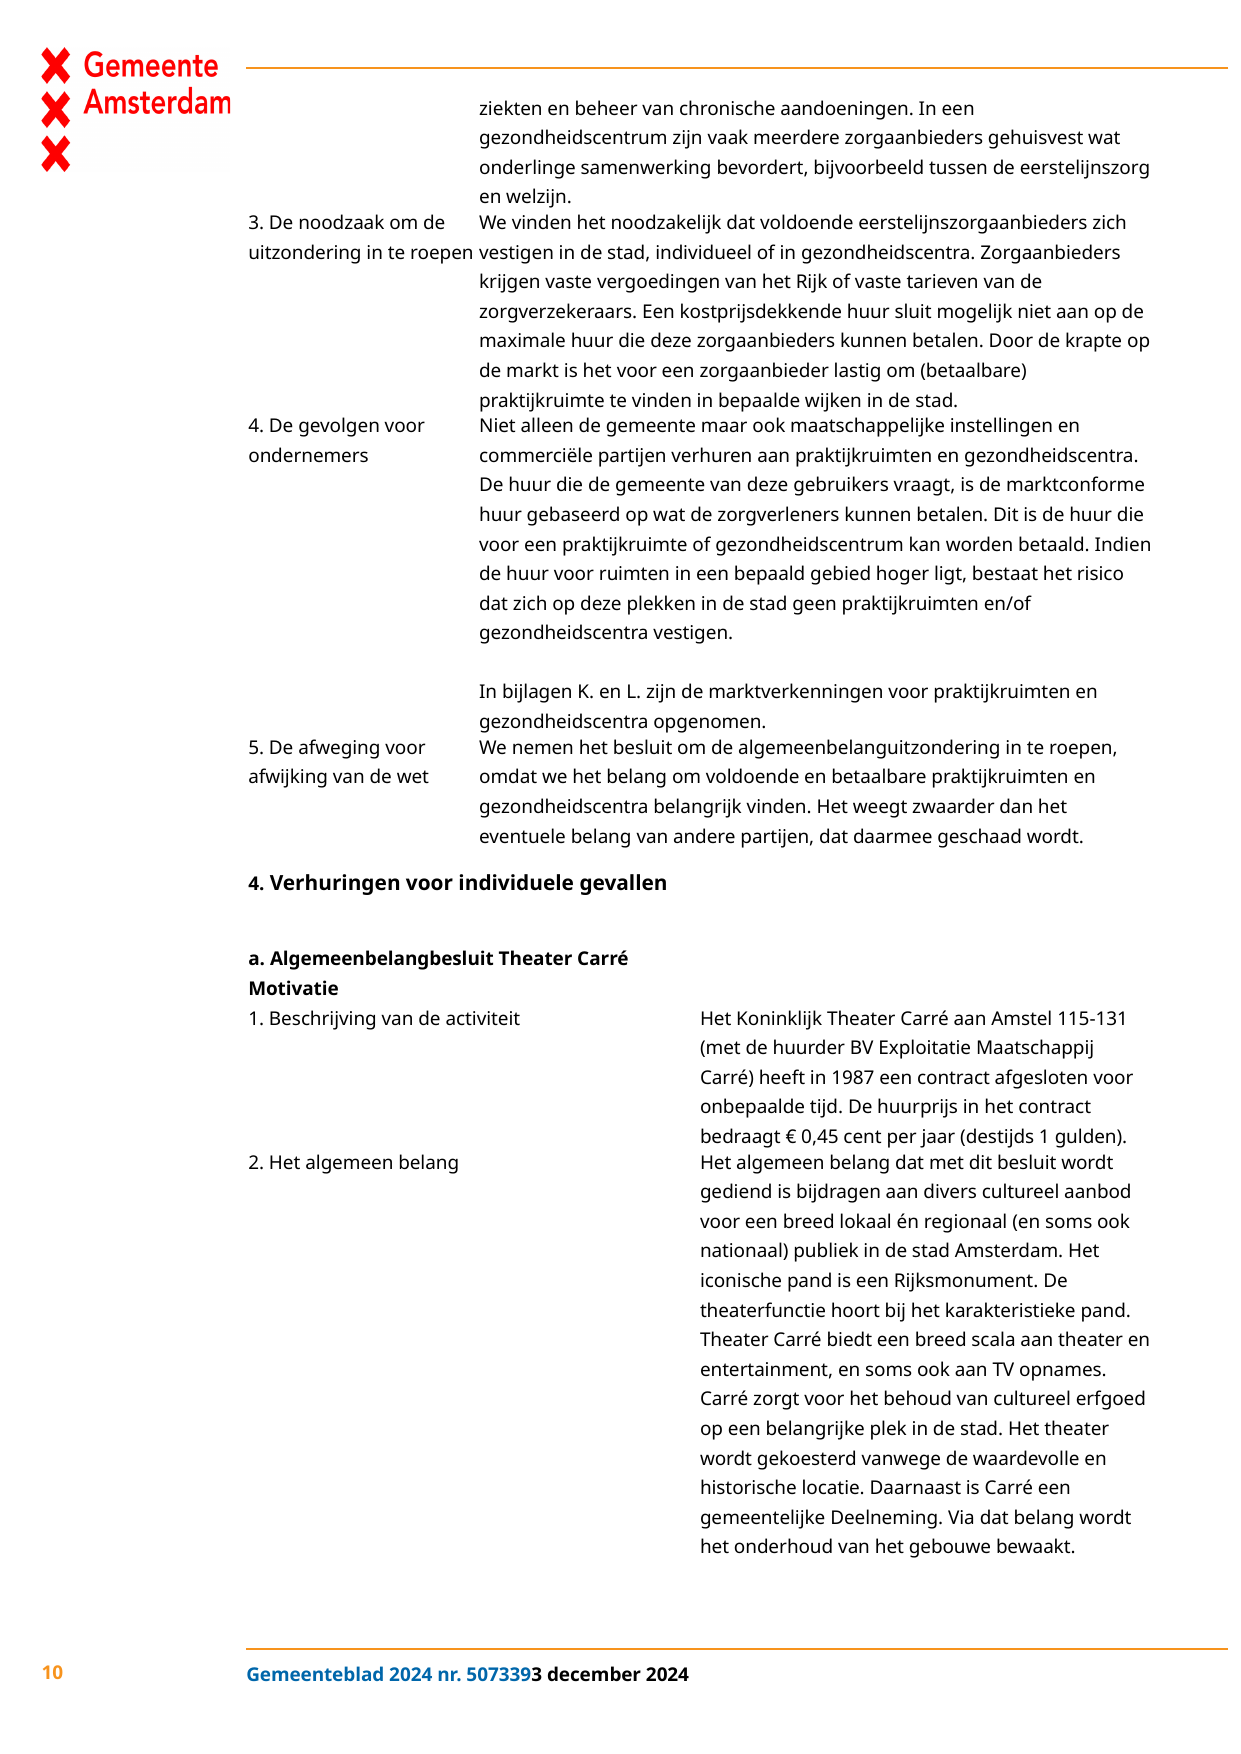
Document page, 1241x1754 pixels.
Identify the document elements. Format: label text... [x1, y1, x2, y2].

table_cell 4. De gevolgen voor ondernemers [248, 413, 479, 734]
table_cell We nemen het besluit om de algemeenbelanguitzondering in te roepen, omdat we het belang om voldoende en betaalbare praktijkruimten en gezondheidscentra belangrijk vinden. Het weegt zwaarder dan het eventuele belang van andere partijen, dat daarmee geschaad wordt. [479, 734, 1152, 848]
table_header 1. Beschrijving van de activiteit [248, 1005, 700, 1149]
text Motivatie [248, 975, 1152, 1001]
table_cell [248, 95, 479, 209]
text a. Algemeenbelangbesluit Theater Carré [248, 946, 1152, 971]
table_cell 2. Het algemeen belang [248, 1149, 700, 1559]
text 4. Verhuringen voor individuele gevallen [248, 868, 1152, 896]
table_cell ziekten en beheer van chronische aandoeningen. In een gezondheidscentrum zijn vaak meerdere zorgaanbieders gehuisvest wat onderlinge samenwerking bevordert, bijvoorbeeld tussen de eerstelijnszorg en welzijn. [479, 95, 1152, 209]
table_header Het Koninklijk Theater Carré aan Amstel 115-131 (met de huurder BV Exploitatie Maatschappij Carré) heeft in 1987 een contract afgesloten voor onbepaalde tijd. De huurprijs in het contract bedraagt € 0,45 cent per jaar (destijds 1 gulden). [700, 1005, 1152, 1149]
table_cell 3. De noodzaak om de uitzondering in te roepen [248, 209, 479, 412]
table_cell Het algemeen belang dat met dit besluit wordt gediend is bijdragen aan divers cultureel aanbod voor een breed lokaal én regionaal (en soms ook nationaal) publiek in de stad Amsterdam. Het iconische pand is een Rijksmonument. De theaterfunctie hoort bij het karakteristieke pand. Theater Carré biedt een breed scala aan theater en entertainment, en soms ook aan TV opnames. Carré zorgt voor het behoud van cultureel erfgoed op een belangrijke plek in de stad. Het theater wordt gekoesterd vanwege de waardevolle en historische locatie. Daarnaast is Carré een gemeentelijke Deelneming. Via dat belang wordt het onderhoud van het gebouwe bewaakt. [700, 1149, 1152, 1559]
table_cell We vinden het noodzakelijk dat voldoende eerstelijnszorgaanbieders zich vestigen in de stad, individueel of in gezondheidscentra. Zorgaanbieders krijgen vaste vergoedingen van het Rijk of vaste tarieven van de zorgverzekeraars. Een kostprijsdekkende huur sluit mogelijk niet aan op de maximale huur die deze zorgaanbieders kunnen betalen. Door de krapte op de markt is het voor een zorgaanbieder lastig om (betaalbare) praktijkruimte te vinden in bepaalde wijken in de stad. [479, 209, 1152, 412]
picture [41, 47, 231, 172]
table_cell Niet alleen de gemeente maar ook maatschappelijke instellingen en commerciële partijen verhuren aan praktijkruimten en gezondheidscentra. De huur die de gemeente van deze gebruikers vraagt, is de marktconforme huur gebaseerd op wat de zorgverleners kunnen betalen. Dit is de huur die voor een praktijkruimte of gezondheidscentrum kan worden betaald. Indien de huur voor ruimten in een bepaald gebied hoger ligt, bestaat het risico dat zich op deze plekken in de stad geen praktijkruimten en/of gezondheidscentra vestigen. In bijlagen K. en L. zijn de marktverkenningen voor praktijkruimten en gezondheidscentra opgenomen. [479, 413, 1152, 734]
table_cell 5. De afweging voor afwijking van de wet [248, 734, 479, 848]
